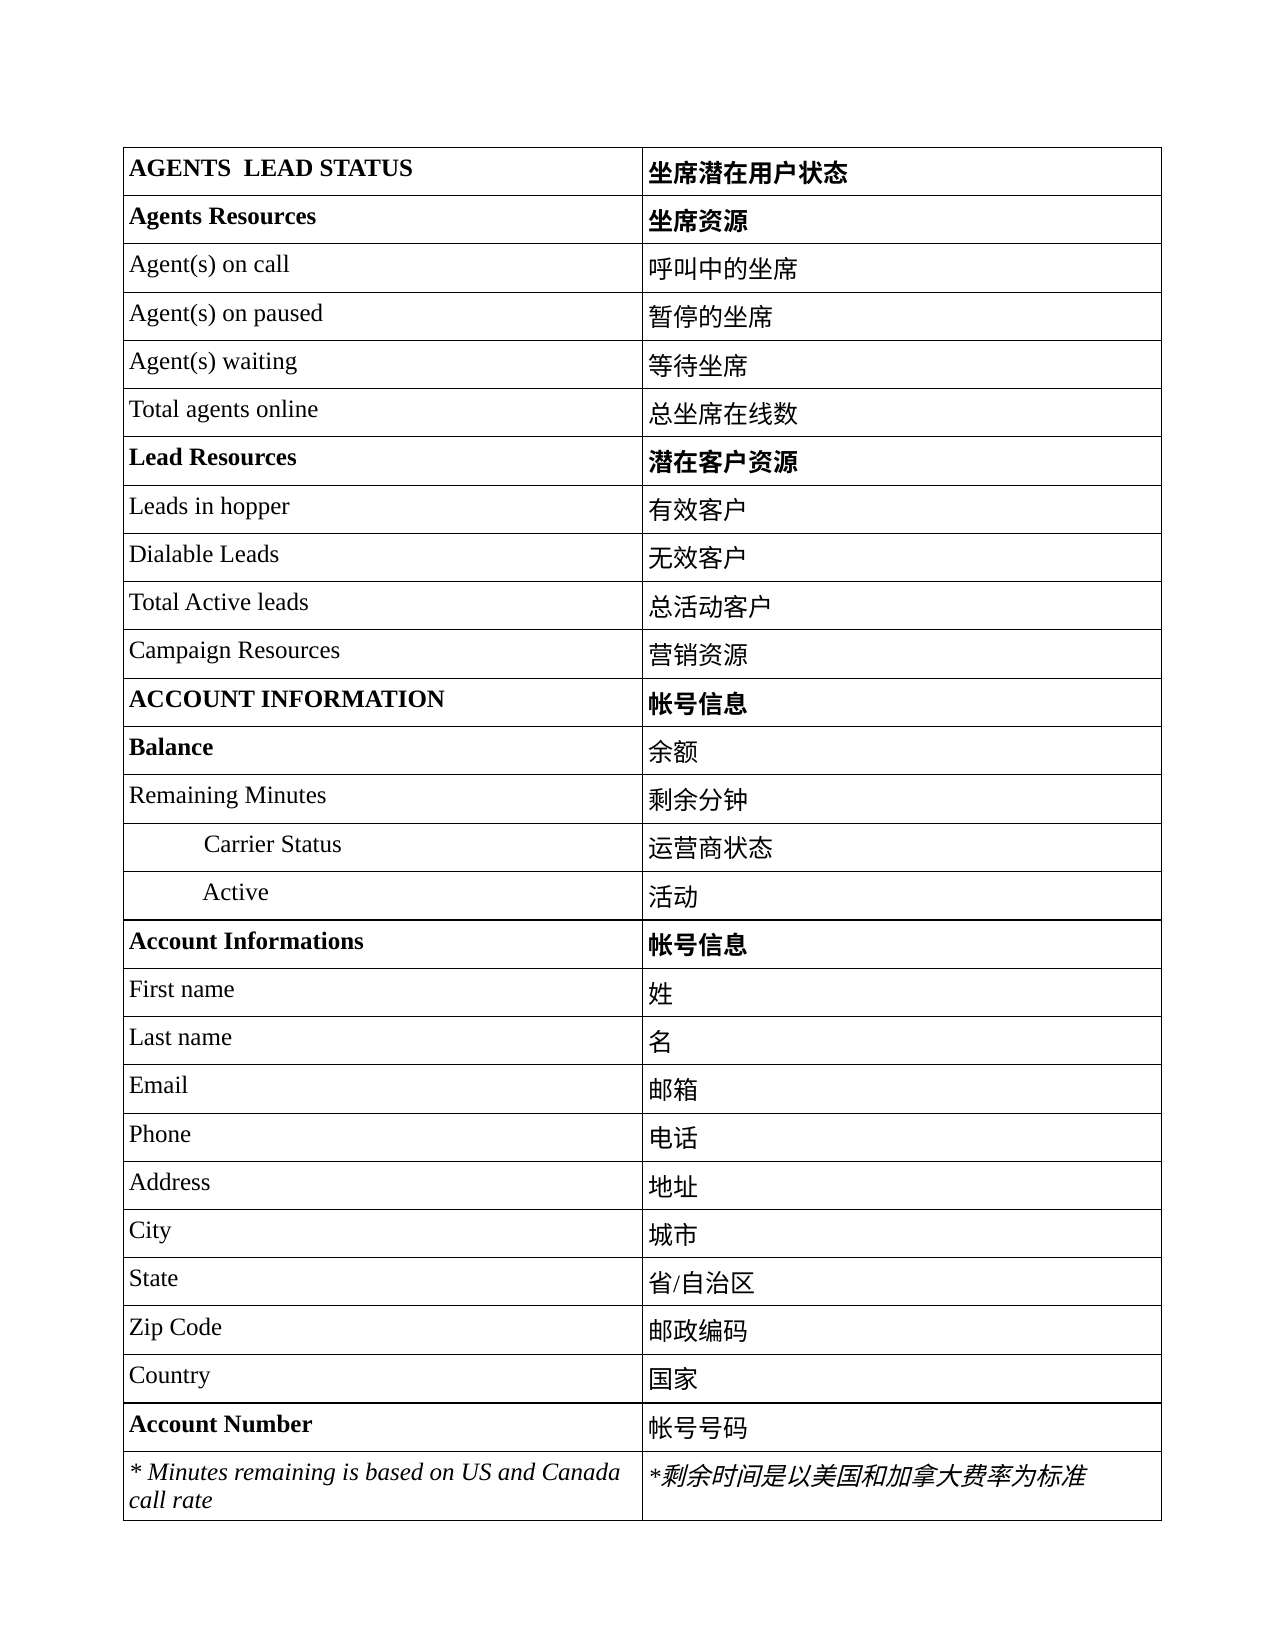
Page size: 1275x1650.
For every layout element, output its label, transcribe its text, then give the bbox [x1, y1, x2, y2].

table_cell Email [124, 1065, 642, 1112]
table_cell Campaign Resources [124, 630, 642, 677]
table_cell Total Active leads [124, 582, 642, 629]
table_header 帐号信息 [643, 921, 1161, 968]
table_header 坐席潜在用户状态 [643, 148, 1161, 195]
table_cell Agent(s) on call [124, 244, 642, 292]
table_cell 邮政编码 [643, 1306, 1161, 1354]
table_cell 运营商状态 [643, 824, 1161, 871]
table_cell 营销资源 [643, 630, 1161, 677]
table_cell Remaining Minutes [124, 775, 642, 823]
table_cell 呼叫中的坐席 [643, 244, 1161, 292]
table_cell Zip Code [124, 1306, 642, 1354]
table_header 帐号信息 [643, 679, 1161, 726]
table_cell Last name [124, 1017, 642, 1064]
table_header ACCOUNT INFORMATION [124, 679, 642, 726]
table_cell 坐席资源 [643, 196, 1161, 243]
table_cell Lead Resources [124, 437, 642, 484]
table_cell 活动 [643, 872, 1161, 919]
table_cell 剩余分钟 [643, 775, 1161, 823]
table_cell 等待坐席 [643, 341, 1161, 388]
table_cell 潜在客户资源 [643, 437, 1161, 484]
table_cell State [124, 1258, 642, 1305]
table_cell 地址 [643, 1162, 1161, 1209]
table_cell 省/自治区 [643, 1258, 1161, 1305]
table_header AGENTS LEAD STATUS [124, 148, 642, 195]
table_cell Agents Resources [124, 196, 642, 243]
table_cell 无效客户 [643, 534, 1161, 581]
table_header 帐号号码 [643, 1404, 1161, 1451]
table_cell City [124, 1210, 642, 1257]
table_cell 总活动客户 [643, 582, 1161, 629]
table_cell 余额 [643, 727, 1161, 774]
table_cell 暂停的坐席 [643, 293, 1161, 340]
table_cell 邮箱 [643, 1065, 1161, 1112]
table_cell *剩余时间是以美国和加拿大费率为标准 [643, 1452, 1161, 1520]
table_cell Country [124, 1355, 642, 1402]
table_cell Address [124, 1162, 642, 1209]
table_cell First name [124, 969, 642, 1016]
table_cell Agent(s) waiting [124, 341, 642, 388]
table_cell 电话 [643, 1114, 1161, 1161]
table_cell 城市 [643, 1210, 1161, 1257]
table_cell Agent(s) on paused [124, 293, 642, 340]
table_cell Balance [124, 727, 642, 774]
table_cell Active [124, 872, 642, 919]
table_cell 名 [643, 1017, 1161, 1064]
table_cell Dialable Leads [124, 534, 642, 581]
table_cell 总坐席在线数 [643, 389, 1161, 436]
table_cell 姓 [643, 969, 1161, 1016]
table_header Account Number [124, 1404, 642, 1451]
table_cell Total agents online [124, 389, 642, 436]
table_cell * Minutes remaining is based on US and Canada call rate [124, 1452, 642, 1520]
table_cell Phone [124, 1114, 642, 1161]
table_cell 有效客户 [643, 486, 1161, 533]
table_cell Carrier Status [124, 824, 642, 871]
table_cell Leads in hopper [124, 486, 642, 533]
table_header Account Informations [124, 921, 642, 968]
table_cell 国家 [643, 1355, 1161, 1402]
